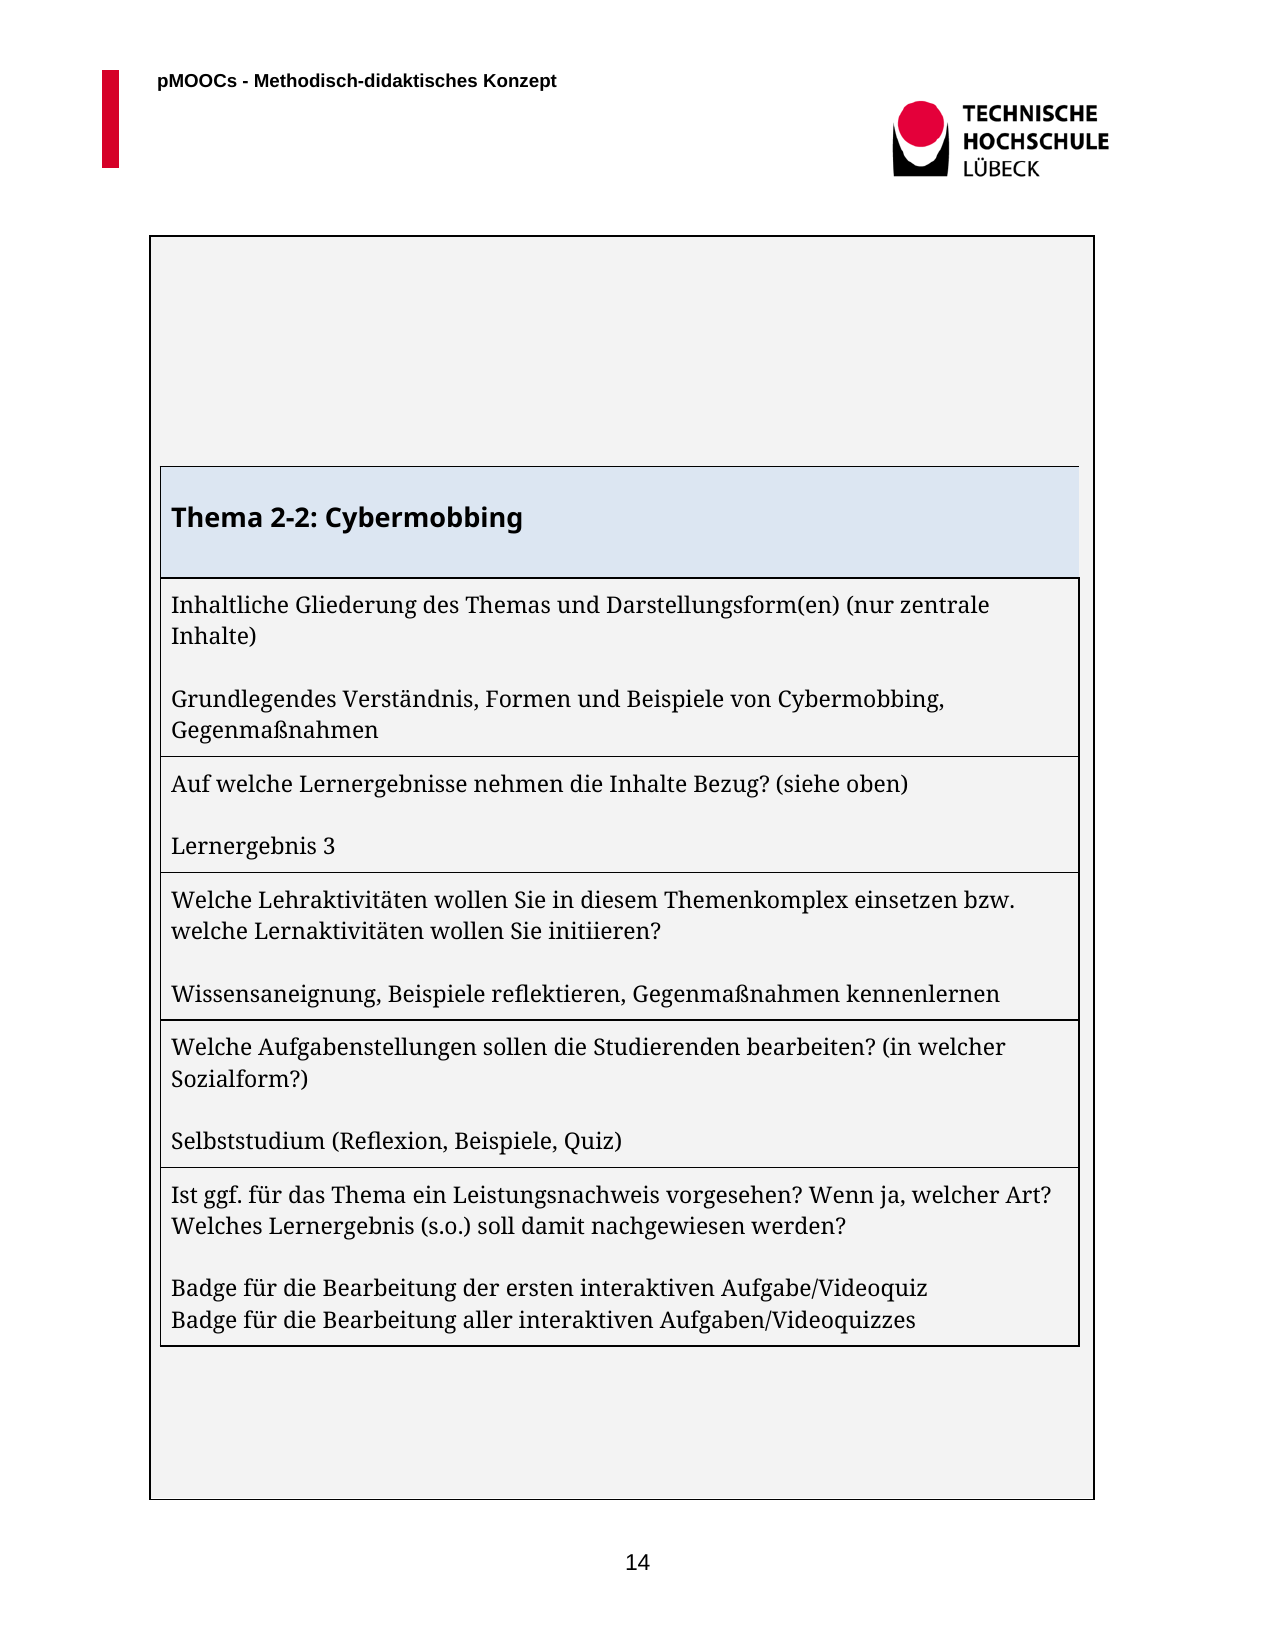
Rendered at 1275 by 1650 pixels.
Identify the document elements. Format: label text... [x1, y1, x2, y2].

table_cell Welche Aufgabenstellungen sollen die Studierenden bearbeiten? (in welcher Sozialform?) Selbststudium (Reflexion, Beispiele, Quiz) [161, 1021, 1078, 1167]
table_cell Inhaltliche Gliederung des Themas und Darstellungsform(en) (nur zentrale Inhalte) Grundlegendes Verständnis, Formen und Beispiele von Cybermobbing, Gegenmaßnahmen [161, 579, 1078, 756]
table_header [151, 237, 1093, 1498]
table_cell Auf welche Lernergebnisse nehmen die Inhalte Bezug? (siehe oben) Lernergebnis 3 [161, 757, 1078, 872]
table_cell Welche Lehraktivitäten wollen Sie in diesem Themenkomplex einsetzen bzw. welche Lernaktivitäten wollen Sie initiieren? Wissensaneignung, Beispiele reflektieren, Gegenmaßnahmen kennenlernen [161, 873, 1078, 1019]
picture [102, 70, 119, 168]
picture [861, 70, 1140, 208]
table_header Thema 2-2: Cybermobbing [161, 467, 1079, 577]
table_cell Ist ggf. für das Thema ein Leistungsnachweis vorgesehen? Wenn ja, welcher Art? Welches Lernergebnis (s.o.) soll damit nachgewiesen werden? Badge für die Bearbeitung der ersten interaktiven Aufgabe/Videoquiz Badge für die Bearbeitung aller interaktiven Aufgaben/Videoquizzes [161, 1168, 1078, 1345]
